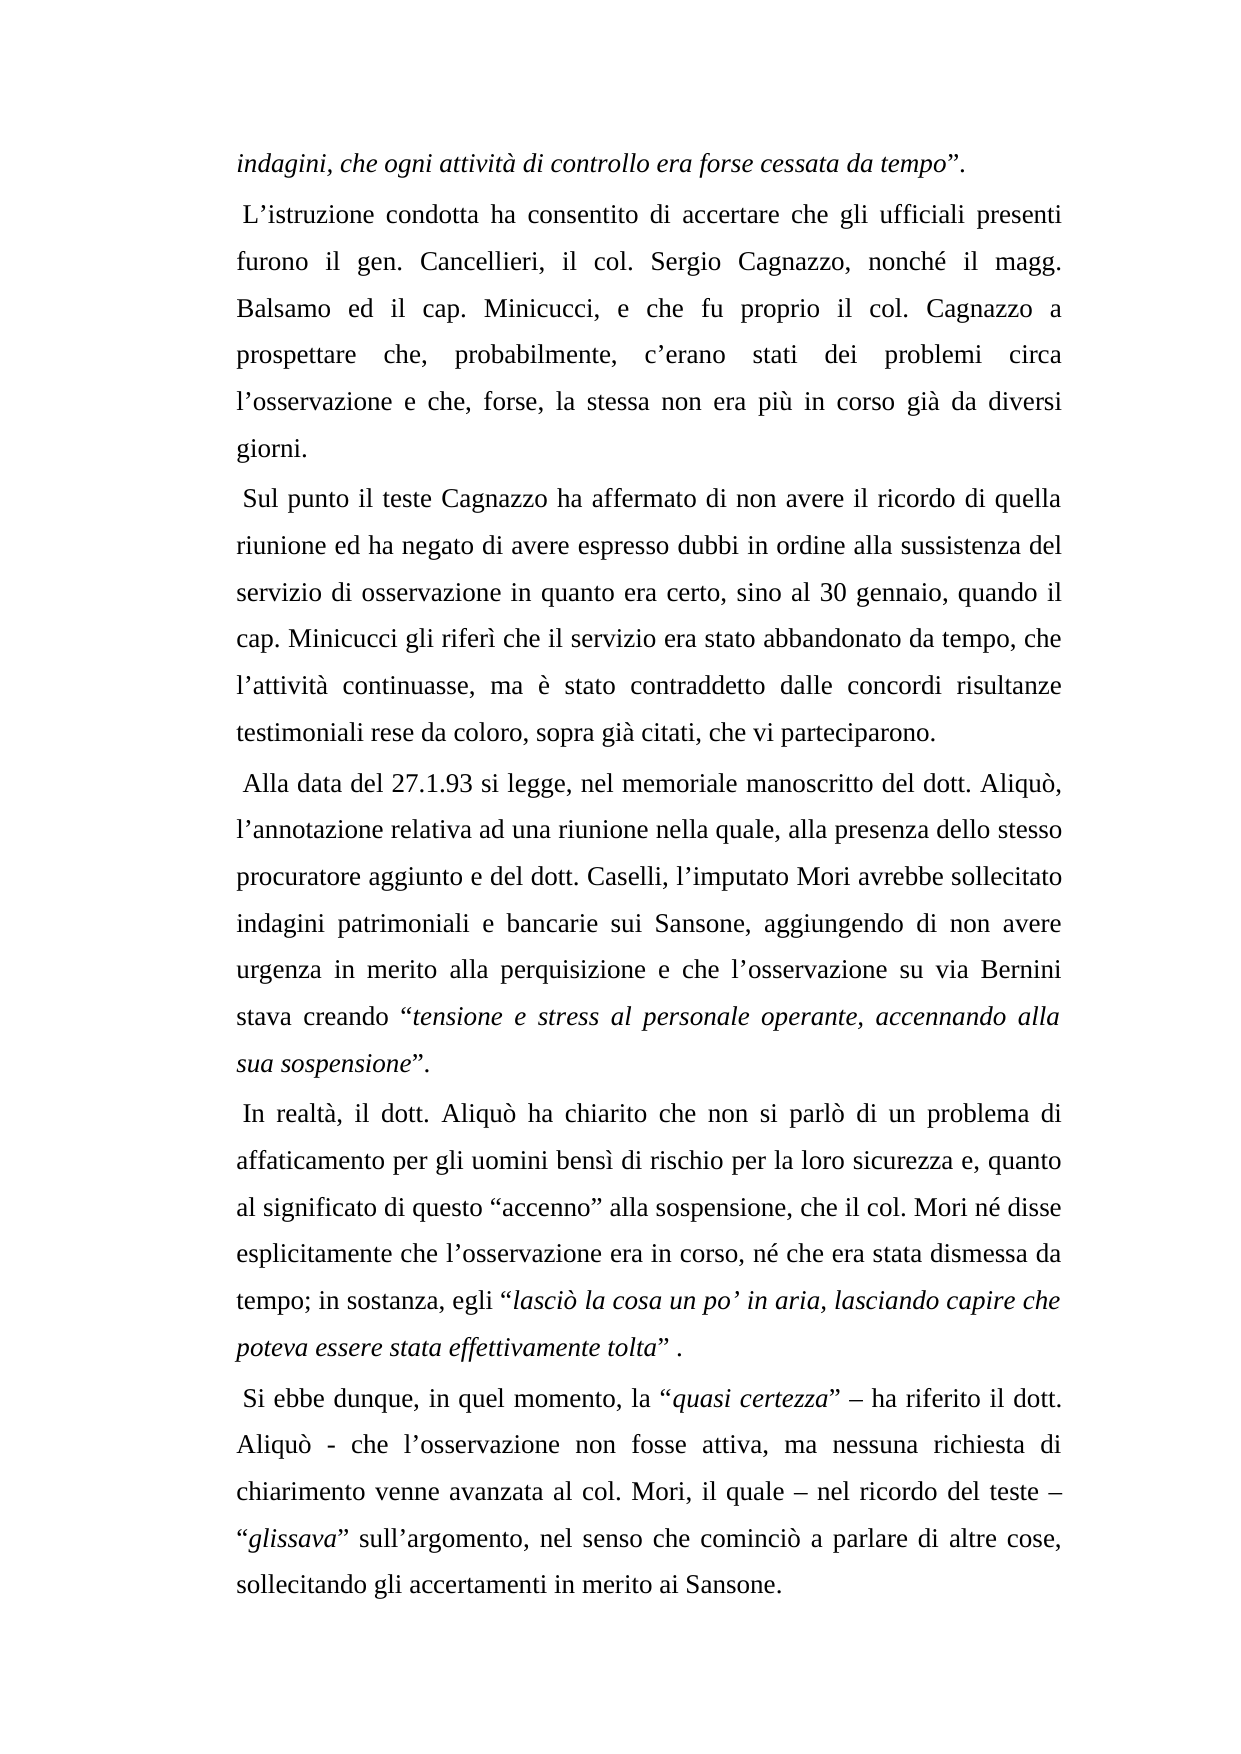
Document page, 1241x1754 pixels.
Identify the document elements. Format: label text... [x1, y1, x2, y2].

text Si ebbe dunque, in quel momento, la “quasi certezza” – ha riferito il dott. Aliquò - che l’osservazione non fosse attiva, ma nessuna richiesta di chiarimento venne avanzata al col. Mori, il quale – nel ricordo del teste – “glissava” sull’argomento, nel senso che cominciò a parlare di altre cose, sollecitando gli accertamenti in merito ai Sansone. [236, 1382, 1063, 1599]
text Alla data del 27.1.93 si legge, nel memoriale manoscritto del dott. Aliquò, l’annotazione relativa ad una riunione nella quale, alla presenza dello stesso procuratore aggiunto e del dott. Caselli, l’imputato Mori avrebbe sollecitato indagini patrimoniali e bancarie sui Sansone, aggiungendo di non avere urgenza in merito alla perquisizione e che l’osservazione su via Bernini stava creando “tensione e stress al personale operante, accennando alla sua sospensione”. [236, 767, 1063, 1078]
text In realtà, il dott. Aliquò ha chiarito che non si parlò di un problema di affaticamento per gli uomini bensì di rischio per la loro sicurezza e, quanto al significato di questo “accenno” alla sospensione, che il col. Mori né disse esplicitamente che l’osservazione era in corso, né che era stata dismessa da tempo; in sostanza, egli “lasciò la cosa un po’ in aria, lasciando capire che poteva essere stata effettivamente tolta” . [236, 1098, 1063, 1362]
text indagini, che ogni attività di controllo era forse cessata da tempo”. [236, 148, 1063, 179]
text L’istruzione condotta ha consentito di accertare che gli ufficiali presenti furono il gen. Cancellieri, il col. Sergio Cagnazzo, nonché il magg. Balsamo ed il cap. Minicucci, e che fu proprio il col. Cagnazzo a prospettare che, probabilmente, c’erano stati dei problemi circa l’osservazione e che, forse, la stessa non era più in corso già da diversi giorni. [236, 198, 1063, 463]
text Sul punto il teste Cagnazzo ha affermato di non avere il ricordo di quella riunione ed ha negato di avere espresso dubbi in ordine alla sussistenza del servizio di osservazione in quanto era certo, sino al 30 gennaio, quando il cap. Minicucci gli riferì che il servizio era stato abbandonato da tempo, che l’attività continuasse, ma è stato contraddetto dalle concordi risultanze testimoniali rese da coloro, sopra già citati, che vi parteciparono. [236, 483, 1063, 747]
